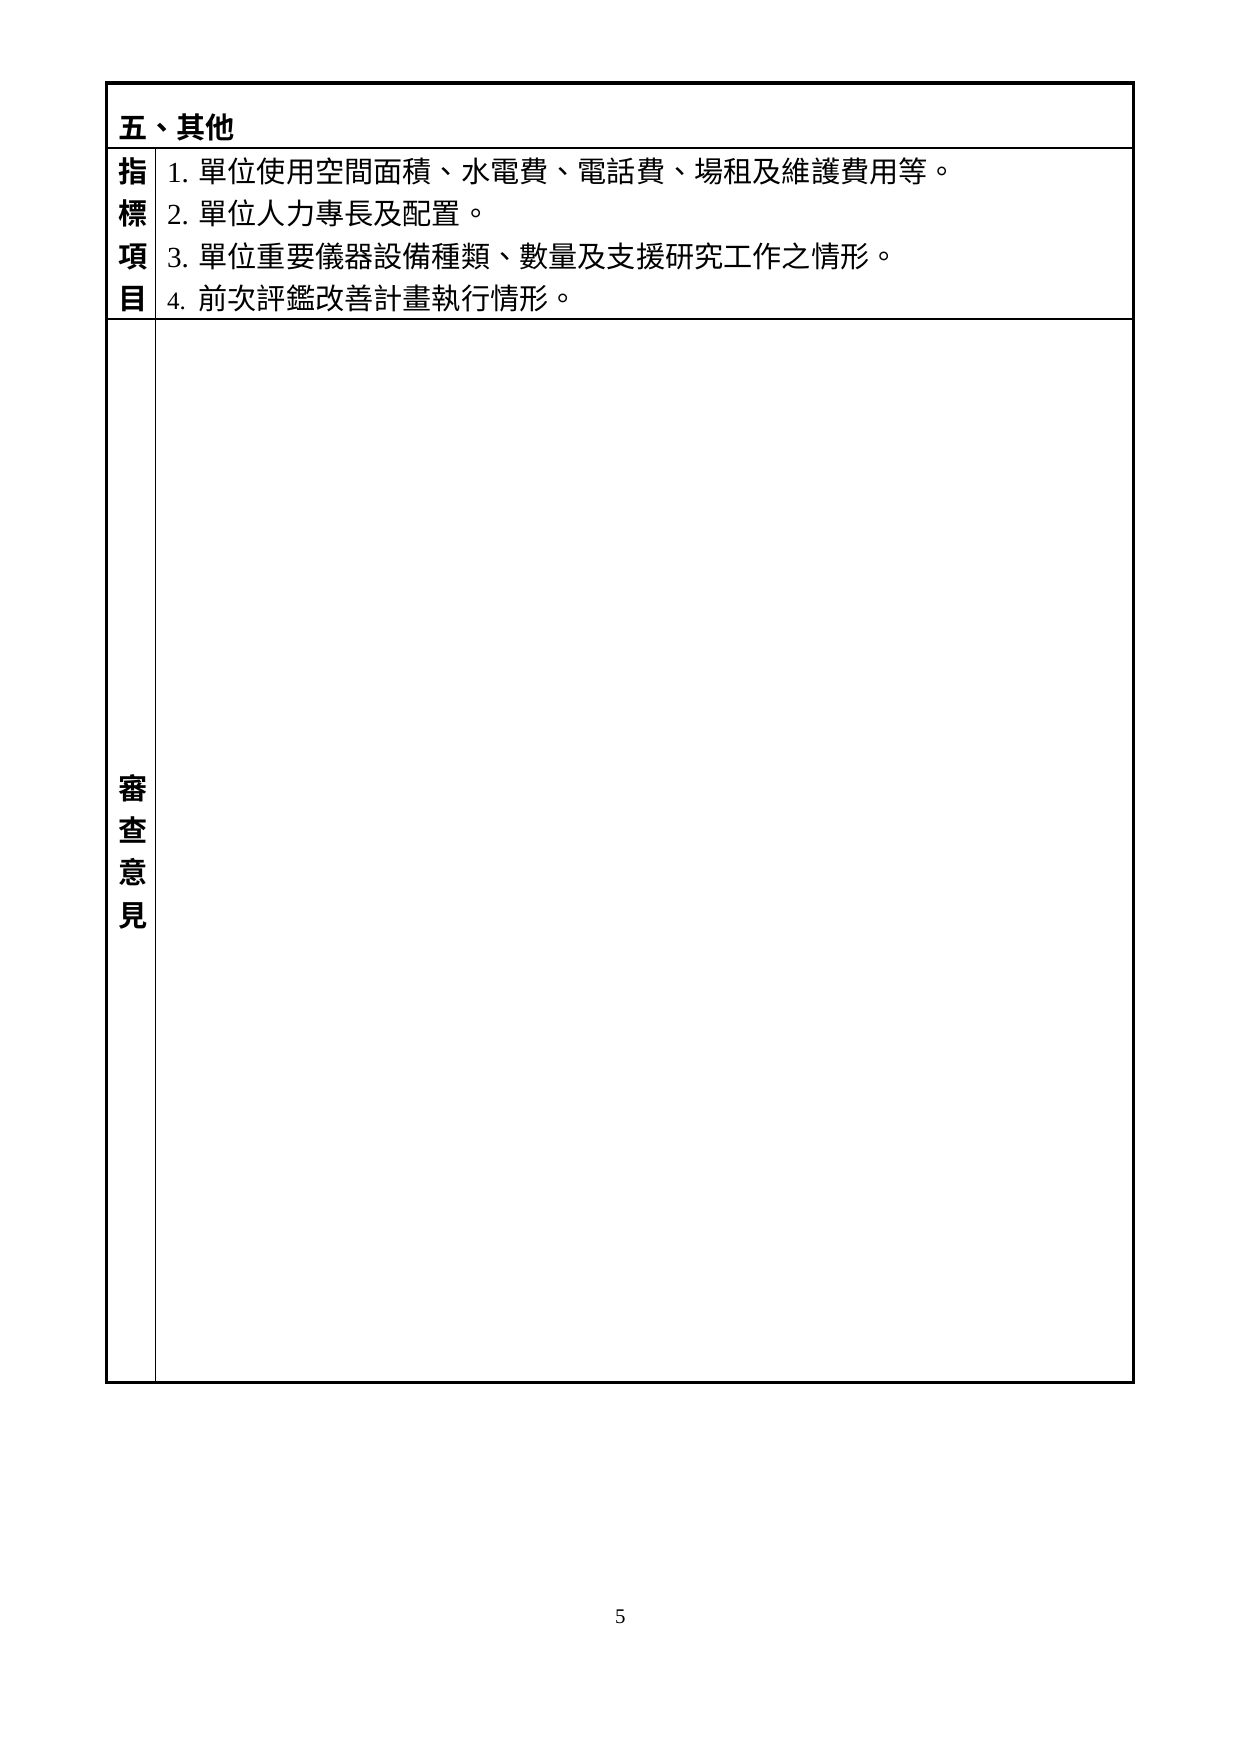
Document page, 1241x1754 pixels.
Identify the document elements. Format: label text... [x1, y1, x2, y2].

table_cell 審查意見 [108, 320, 155, 1381]
table_cell 指標項目 [108, 149, 155, 318]
table_cell 單位使用空間面積、水電費、電話費、場租及維護費用等。 單位人力專長及配置。 單位重要儀器設備種類、數量及支援研究工作之情形。 前次評鑑改善計畫執行情形。 [156, 149, 1132, 318]
table_header 五、其他 [108, 85, 1132, 147]
table_cell [156, 320, 1132, 1381]
